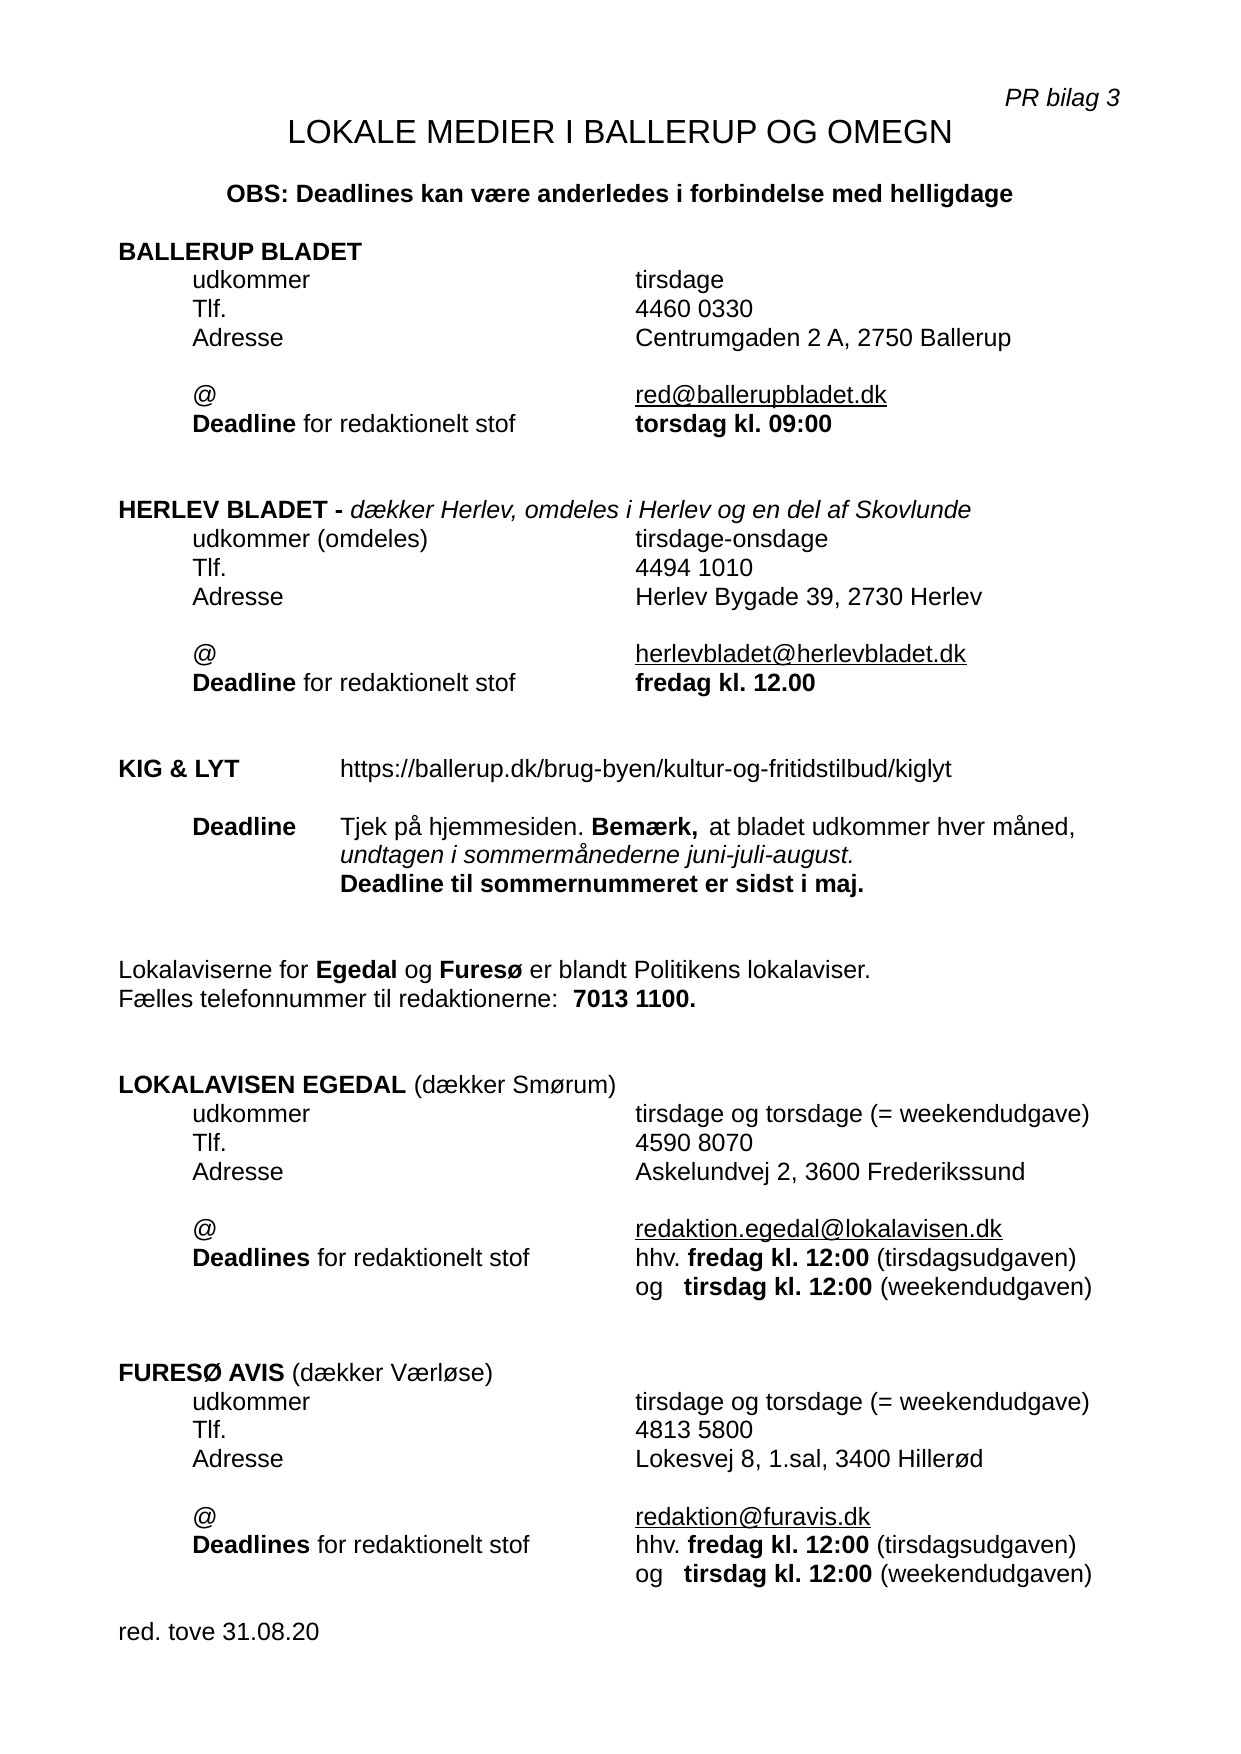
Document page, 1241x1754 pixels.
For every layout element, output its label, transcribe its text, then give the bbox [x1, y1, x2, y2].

text LOKALE MEDIER I BALLERUP OG OMEGN [118, 112, 1122, 151]
text OBS: Deadlines kan være anderledes i forbindelse med helligdage [118, 179, 1122, 208]
text Adresse Askelundvej 2, 3600 Frederikssund [118, 1157, 1122, 1186]
text Tlf. 4494 1010 [118, 553, 1122, 582]
text Adresse Herlev Bygade 39, 2730 Herlev [118, 582, 1122, 611]
text Tlf. 4590 8070 [118, 1128, 1122, 1157]
text og tirsdag kl. 12:00 (weekendudgaven) [118, 1559, 1122, 1588]
text LOKALAVISEN EGEDAL (dækker Smørum) [118, 1071, 1122, 1099]
text Deadline for redaktionelt stof fredag kl. 12.00 [118, 668, 1122, 697]
text PR bilag 3 [118, 83, 1122, 112]
text Tlf. 4460 0330 [118, 294, 1122, 323]
text Adresse Lokesvej 8, 1.sal, 3400 Hillerød [118, 1444, 1122, 1473]
text udkommer tirsdage [118, 266, 1122, 294]
text Lokalaviserne for Egedal og Furesø er blandt Politikens lokalaviser. [118, 956, 1122, 984]
text @ herlevbladet@herlevbladet.dk [118, 639, 1122, 668]
text FURESØ AVIS (dækker Værløse) [118, 1358, 1122, 1387]
text HERLEV BLADET - dækker Herlev, omdeles i Herlev og en del af Skovlunde [118, 496, 1122, 524]
text udkommer tirsdage og torsdage (= weekendudgave) [118, 1099, 1122, 1128]
text Deadline til sommernummeret er sidst i maj. [118, 869, 1122, 898]
text @ redaktion.egedal@lokalavisen.dk [118, 1214, 1122, 1243]
text @ red@ballerupbladet.dk [118, 381, 1122, 409]
text @ redaktion@furavis.dk [118, 1502, 1122, 1531]
text Tlf. 4813 5800 [118, 1416, 1122, 1444]
text Adresse Centrumgaden 2 A, 2750 Ballerup [118, 323, 1122, 352]
text Deadlines for redaktionelt stof hhv. fredag kl. 12:00 (tirsdagsudgaven) [118, 1243, 1122, 1272]
text udkommer tirsdage og torsdage (= weekendudgave) [118, 1387, 1122, 1416]
text Deadline for redaktionelt stof torsdag kl. 09:00 [118, 409, 1122, 438]
text Deadlines for redaktionelt stof hhv. fredag kl. 12:00 (tirsdagsudgaven) [118, 1531, 1122, 1559]
text Deadline Tjek på hjemmesiden. Bemærk, at bladet udkommer hver måned, undtagen i sommermånederne juni-juli-august. [118, 812, 1122, 869]
text Fælles telefonnummer til redaktionerne: 7013 1100. [118, 984, 1122, 1013]
text og tirsdag kl. 12:00 (weekendudgaven) [118, 1272, 1122, 1301]
text red. tove 31.08.20 [118, 1617, 1122, 1646]
text BALLERUP BLADET [118, 237, 1122, 266]
text udkommer (omdeles) tirsdage-onsdage [118, 524, 1122, 553]
text KIG & LYT https://ballerup.dk/brug-byen/kultur-og-fritidstilbud/kiglyt [118, 754, 1122, 783]
